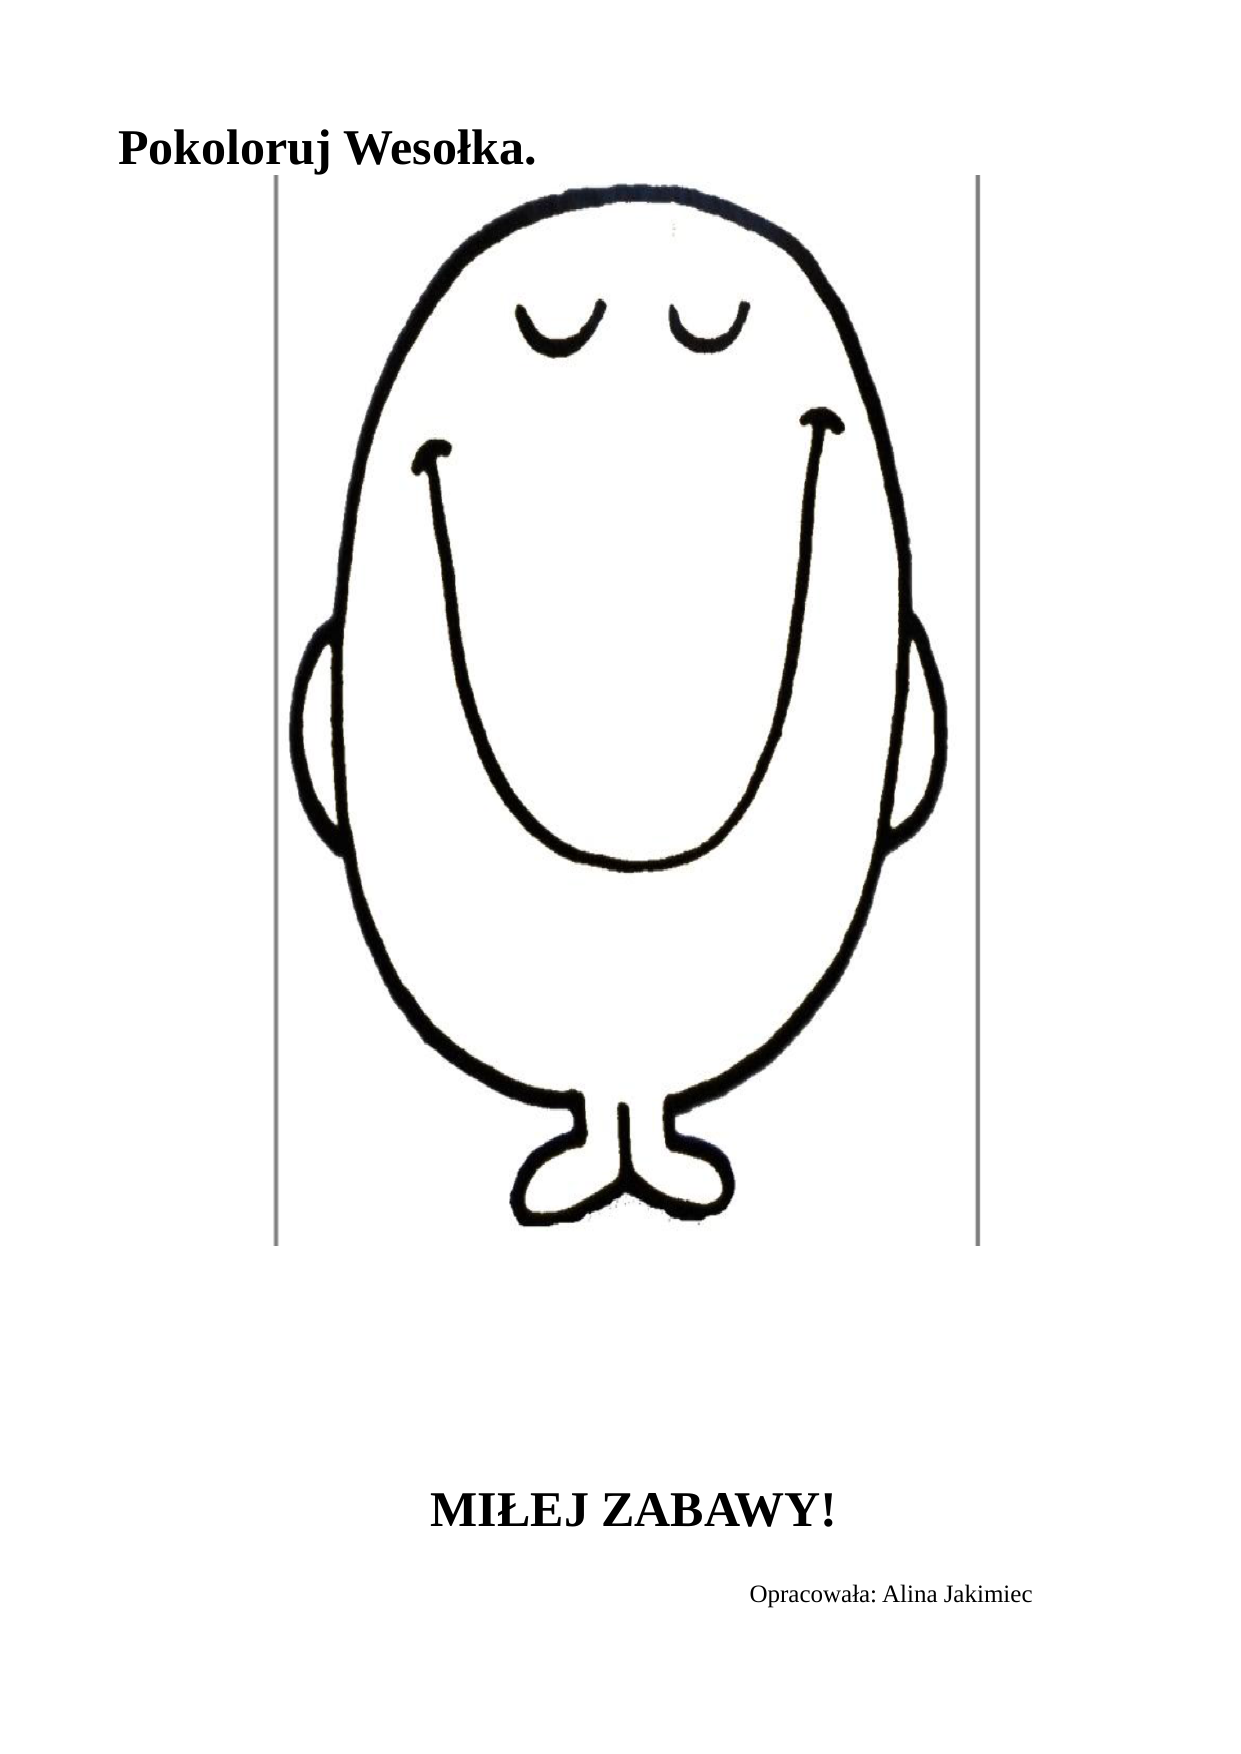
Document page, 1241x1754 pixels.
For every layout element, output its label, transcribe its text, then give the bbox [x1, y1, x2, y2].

text Pokoloruj Wesołka. [118, 118, 1122, 176]
text MIŁEJ ZABAWY! [118, 1476, 1122, 1538]
text Opracowała: Alina Jakimiec [118, 1573, 1122, 1608]
